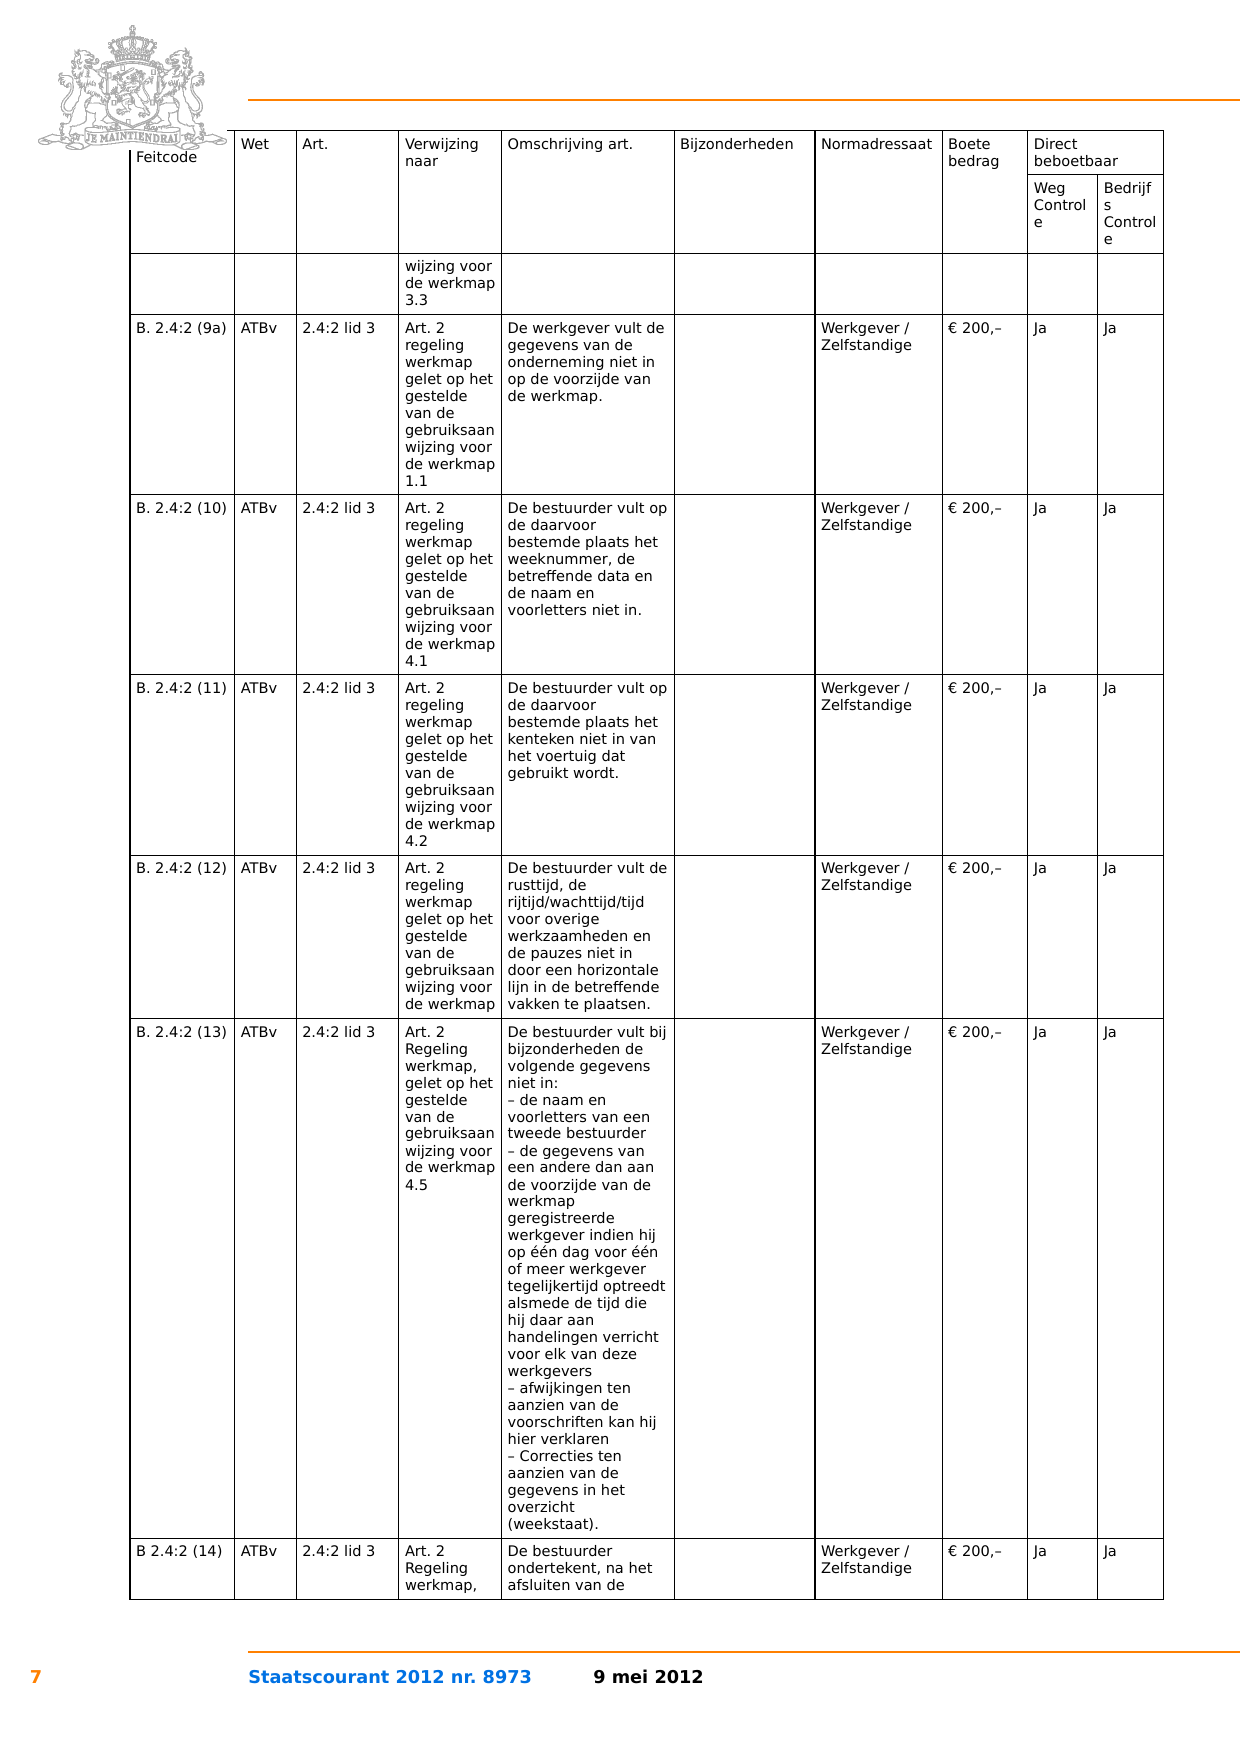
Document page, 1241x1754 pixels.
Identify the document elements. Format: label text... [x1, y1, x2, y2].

table_cell Art. 2 Regeling werkmap, gelet op het gestelde van de gebruiksaanwijzing voor de werkmap 4.5 [399, 1019, 501, 1538]
table_cell Werkgever / Zelfstandige [816, 1539, 942, 1599]
table_cell Ja [1098, 675, 1163, 854]
table_cell Werkgever / Zelfstandige [816, 856, 942, 1018]
table_cell wijzing voor de werkmap 3.3 [399, 254, 501, 314]
table_header Normadressaat [816, 131, 942, 253]
table_cell [675, 315, 814, 494]
table_cell ATBv [235, 856, 296, 1018]
table_cell [131, 254, 234, 314]
table_cell De bestuurder vult op de daarvoor bestemde plaats het weeknummer, de betreffende data en de naam en voorletters niet in. [502, 495, 674, 674]
table_cell De werkgever vult de gegevens van de onderneming niet in op de voorzijde van de werkmap. [502, 315, 674, 494]
table_cell ATBv [235, 1019, 296, 1538]
table_cell De bestuurder vult bij bijzonderheden de volgende gegevens niet in: – de naam en voorletters van een tweede bestuurder – de gegevens van een andere dan aan de voorzijde van de werkmap geregistreerde werkgever indien hij op één dag voor één of meer werkgever tegelijkertijd optreedt alsmede de tijd die hij daar aan handelingen verricht voor elk van deze werkgevers – afwijkingen ten aanzien van de voorschriften kan hij hier verklaren – Correcties ten aanzien van de gegevens in het overzicht (weekstaat). [502, 1019, 674, 1538]
table_cell 2.4:2 lid 3 [297, 1019, 398, 1538]
table_cell Ja [1028, 1539, 1097, 1599]
table_cell B. 2.4:2 (11) [131, 675, 234, 854]
table_cell [675, 495, 814, 674]
table_cell B. 2.4:2 (9a) [131, 315, 234, 494]
table_cell B. 2.4:2 (12) [131, 856, 234, 1018]
table_cell Weg Controle [1028, 175, 1097, 253]
table_cell [675, 1019, 814, 1538]
picture [38, 25, 227, 150]
table_cell Ja [1098, 856, 1163, 1018]
table_cell De bestuurder ondertekent, na het afsluiten van de [502, 1539, 674, 1599]
table_cell Art. 2 regeling werkmap gelet op het gestelde van de gebruiksaanwijzing voor de werkmap 4.1 [399, 495, 501, 674]
table_cell ATBv [235, 675, 296, 854]
table_cell ATBv [235, 1539, 296, 1599]
table_cell B 2.4:2 (14) [131, 1539, 234, 1599]
table_header Direct beboetbaar [1028, 131, 1163, 174]
table_cell Ja [1028, 495, 1097, 674]
table_cell € 200,– [943, 1019, 1027, 1538]
table_cell [1028, 254, 1097, 314]
table_cell Ja [1028, 1019, 1097, 1538]
table_cell Art. 2 Regeling werkmap, [399, 1539, 501, 1599]
table_cell € 200,– [943, 1539, 1027, 1599]
table_cell De bestuurder vult de rusttijd, de rijtijd/wachttijd/tijd voor overige werkzaamheden en de pauzes niet in door een horizontale lijn in de betreffende vakken te plaatsen. [502, 856, 674, 1018]
table_cell € 200,– [943, 495, 1027, 674]
table_cell 2.4:2 lid 3 [297, 1539, 398, 1599]
table_cell [675, 254, 814, 314]
table_cell De bestuurder vult op de daarvoor bestemde plaats het kenteken niet in van het voertuig dat gebruikt wordt. [502, 675, 674, 854]
table_cell Ja [1098, 315, 1163, 494]
table_header Bijzonderheden [675, 131, 814, 253]
table_cell Bedrijfs Controle [1098, 175, 1163, 253]
table_cell [235, 254, 296, 314]
table_header Omschrijving art. [502, 131, 674, 253]
table_cell Werkgever / Zelfstandige [816, 315, 942, 494]
table_cell 2.4:2 lid 3 [297, 856, 398, 1018]
table_cell Ja [1028, 315, 1097, 494]
table_cell Ja [1098, 1539, 1163, 1599]
table_header Verwijzing naar [399, 131, 501, 253]
table_cell Werkgever / Zelfstandige [816, 1019, 942, 1538]
table_cell € 200,– [943, 856, 1027, 1018]
table_cell Art. 2 regeling werkmap gelet op het gestelde van de gebruiksaanwijzing voor de werkmap [399, 856, 501, 1018]
table_header Art. [297, 131, 398, 253]
table_cell [502, 254, 674, 314]
table_cell [816, 254, 942, 314]
table_cell Ja [1098, 495, 1163, 674]
table_cell Art. 2 regeling werkmap gelet op het gestelde van de gebruiksaanwijzing voor de werkmap 1.1 [399, 315, 501, 494]
table_cell ATBv [235, 495, 296, 674]
table_cell Ja [1028, 856, 1097, 1018]
table_cell [675, 856, 814, 1018]
table_cell Ja [1098, 1019, 1163, 1538]
table_cell ATBv [235, 315, 296, 494]
table_cell 2.4:2 lid 3 [297, 495, 398, 674]
table_header Wet [235, 131, 296, 253]
table_cell B. 2.4:2 (10) [131, 495, 234, 674]
table_cell Art. 2 regeling werkmap gelet op het gestelde van de gebruiksaanwijzing voor de werkmap 4.2 [399, 675, 501, 854]
table_cell B. 2.4:2 (13) [131, 1019, 234, 1538]
table_cell [675, 1539, 814, 1599]
table_cell Werkgever / Zelfstandige [816, 675, 942, 854]
table_cell 2.4:2 lid 3 [297, 315, 398, 494]
table_header Boete bedrag [943, 131, 1027, 253]
table_cell 2.4:2 lid 3 [297, 675, 398, 854]
table_cell Ja [1028, 675, 1097, 854]
table_cell € 200,– [943, 675, 1027, 854]
table_header Feitcode [131, 131, 234, 253]
table_cell € 200,– [943, 315, 1027, 494]
table_cell [1098, 254, 1163, 314]
table_cell Werkgever / Zelfstandige [816, 495, 942, 674]
table_cell [297, 254, 398, 314]
table_cell [943, 254, 1027, 314]
table_cell [675, 675, 814, 854]
